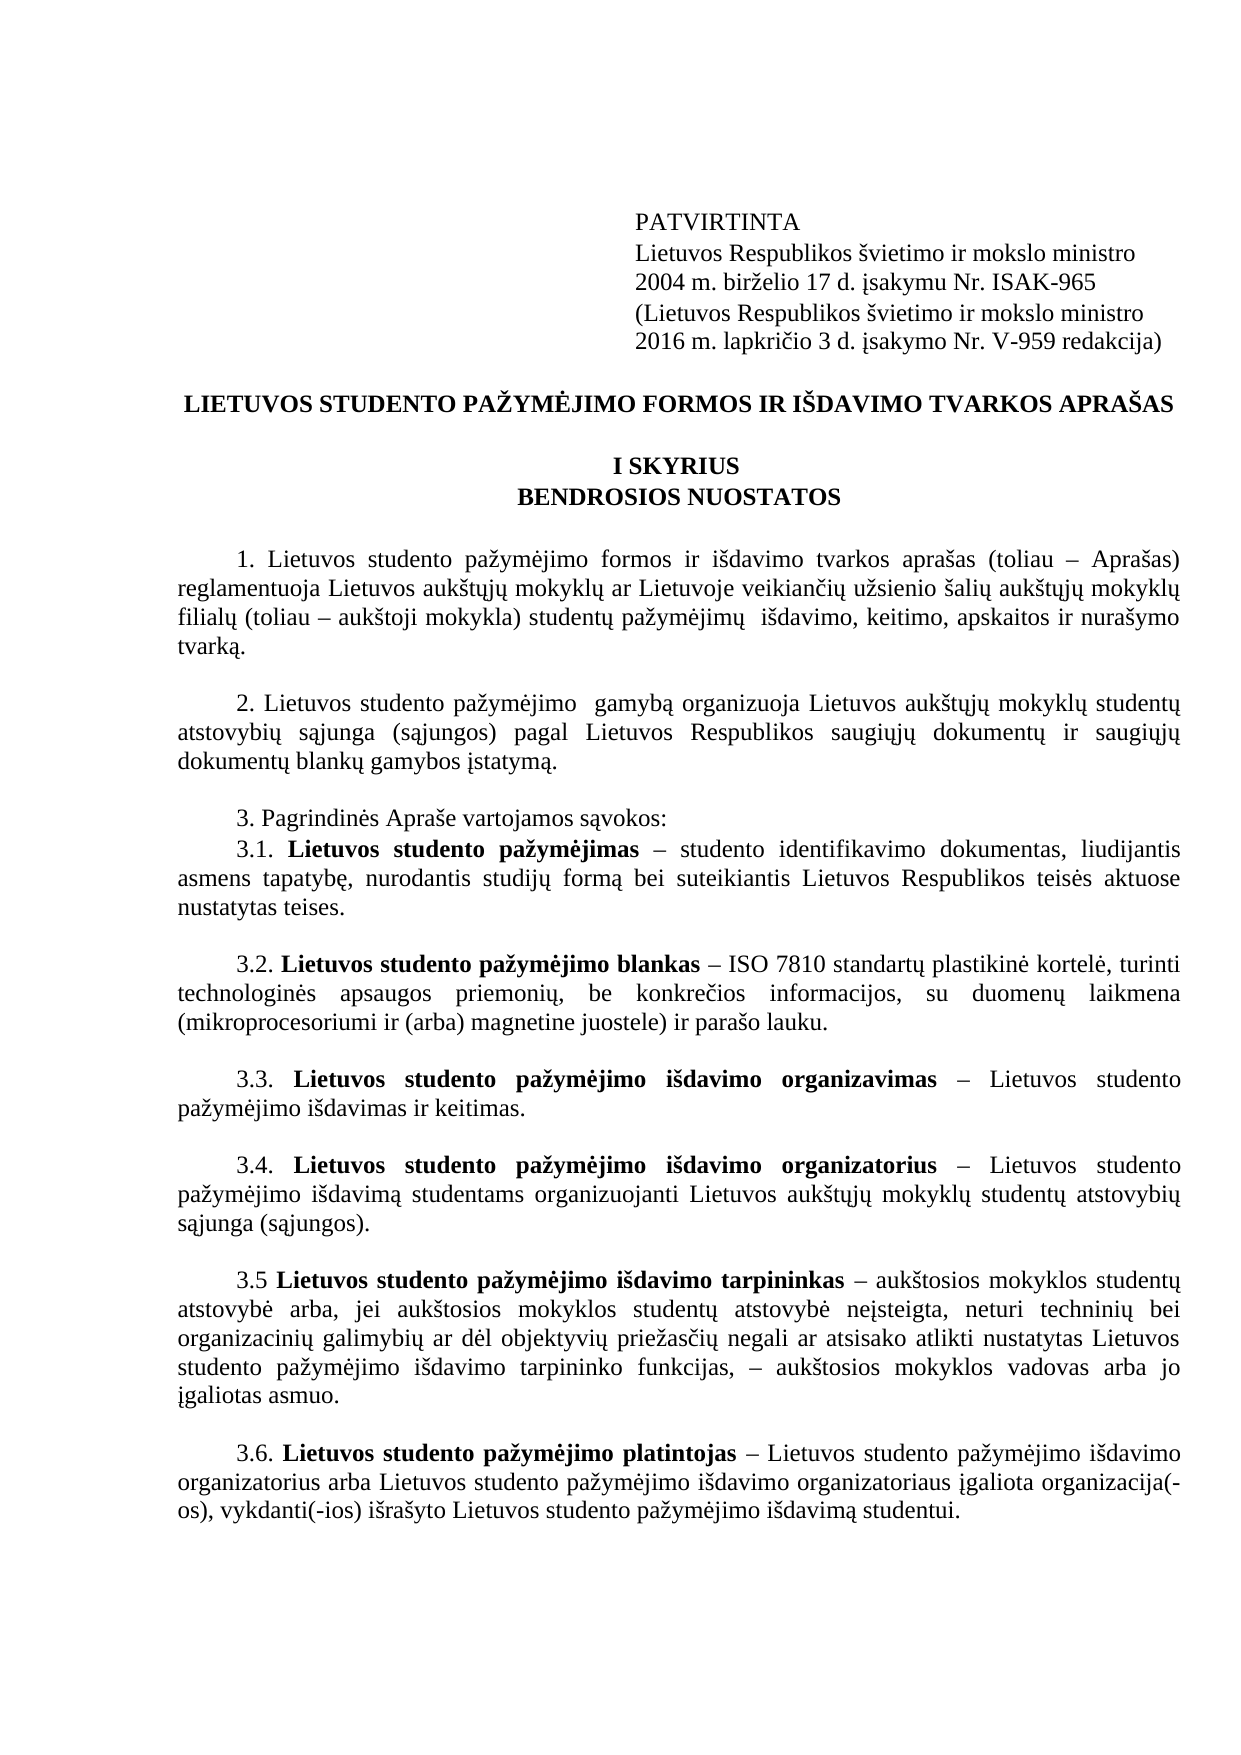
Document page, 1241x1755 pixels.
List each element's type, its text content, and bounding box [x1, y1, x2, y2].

text I SKYRIUS [177, 451, 1181, 480]
text BENDROSIOS NUOSTATOS [177, 482, 1181, 511]
text Lietuvos Respublikos švietimo ir mokslo ministro [635, 238, 1181, 267]
text 3.1. Lietuvos studento pažymėjimas – studento identifikavimo dokumentas, liudijantis asmens tapatybę, nurodantis studijų formą bei suteikiantis Lietuvos Respublikos teisės aktuose nustatytas teises. [177, 834, 1181, 921]
text PATVIRTINTA [177, 207, 1181, 235]
text 3. Pagrindinės Apraše vartojamos sąvokos: [177, 803, 1181, 832]
text 3.6. Lietuvos studento pažymėjimo platintojas – Lietuvos studento pažymėjimo išdavimo organizatorius arba Lietuvos studento pažymėjimo išdavimo organizatoriaus įgaliota organizacija(-os), vykdanti(-ios) išrašyto Lietuvos studento pažymėjimo išdavimą studentui. [177, 1438, 1181, 1524]
text 3.4. Lietuvos studento pažymėjimo išdavimo organizatorius – Lietuvos studento pažymėjimo išdavimą studentams organizuojanti Lietuvos aukštųjų mokyklų studentų atstovybių sąjunga (sąjungos). [177, 1151, 1181, 1237]
text 2004 m. birželio 17 d. įsakymu Nr. ISAK-965 [635, 267, 1181, 295]
text 3.2. Lietuvos studento pažymėjimo blankas – ISO 7810 standartų plastikinė kortelė, turinti technologinės apsaugos priemonių, be konkrečios informacijos, su duomenų laikmena (mikroprocesoriumi ir (arba) magnetine juostele) ir parašo lauku. [177, 949, 1181, 1036]
text 3.5 Lietuvos studento pažymėjimo išdavimo tarpininkas – aukštosios mokyklos studentų atstovybė arba, jei aukštosios mokyklos studentų atstovybė neįsteigta, neturi techninių bei organizacinių galimybių ar dėl objektyvių priežasčių negali ar atsisako atlikti nustatytas Lietuvos studento pažymėjimo išdavimo tarpininko funkcijas, – aukštosios mokyklos vadovas arba jo įgaliotas asmuo. [177, 1266, 1181, 1409]
text 2. Lietuvos studento pažymėjimo gamybą organizuoja Lietuvos aukštųjų mokyklų studentų atstovybių sąjunga (sąjungos) pagal Lietuvos Respublikos saugiųjų dokumentų ir saugiųjų dokumentų blankų gamybos įstatymą. [177, 688, 1181, 774]
text 2016 m. lapkričio 3 d. įsakymo Nr. V-959 redakcija) [635, 326, 1181, 355]
text (Lietuvos Respublikos švietimo ir mokslo ministro [635, 298, 1181, 326]
text 3.3. Lietuvos studento pažymėjimo išdavimo organizavimas – Lietuvos studento pažymėjimo išdavimas ir keitimas. [177, 1064, 1181, 1122]
text LIETUVOS STUDENTO PAŽYMĖJIMO FORMOS IR IŠDAVIMO TVARKOS APRAŠAS [177, 389, 1181, 417]
text 1. Lietuvos studento pažymėjimo formos ir išdavimo tvarkos aprašas (toliau – Aprašas) reglamentuoja Lietuvos aukštųjų mokyklų ar Lietuvoje veikiančių užsienio šalių aukštųjų mokyklų filialų (toliau – aukštoji mokykla) studentų pažymėjimų išdavimo, keitimo, apskaitos ir nurašymo tvarką. [177, 544, 1181, 659]
